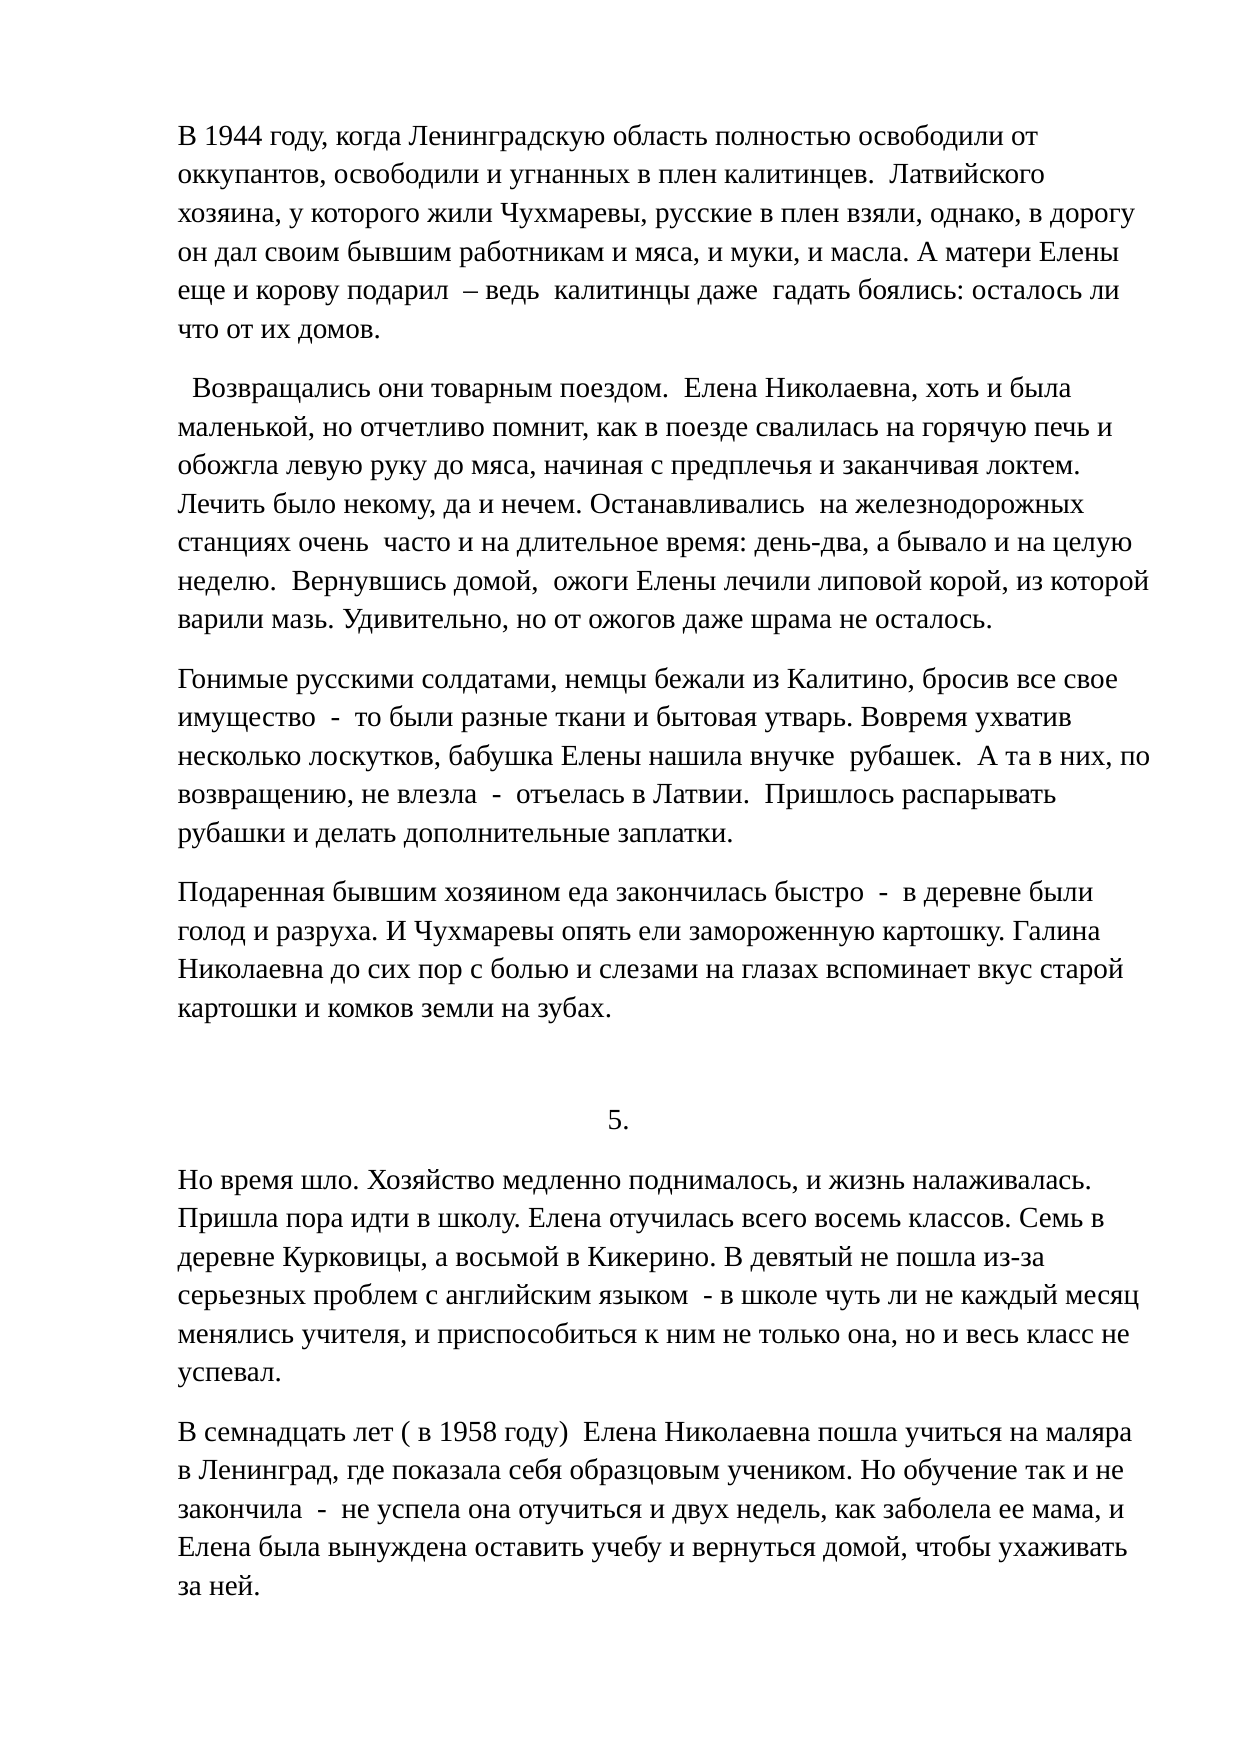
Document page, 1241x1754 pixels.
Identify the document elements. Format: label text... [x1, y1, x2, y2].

text Подаренная бывшим хозяином еда закончилась быстро - в деревне были голод и разруха. И Чухмаревы опять ели замороженную картошку. Галина Николаевна до сих пор с болью и слезами на глазах вспоминает вкус старой картошки и комков земли на зубах. [177, 874, 1152, 1023]
text В 1944 году, когда Ленинградскую область полностью освободили от оккупантов, освободили и угнанных в плен калитинцев. Латвийского хозяина, у которого жили Чухмаревы, русские в плен взяли, однако, в дорогу он дал своим бывшим работникам и мяса, и муки, и масла. А матери Елены еще и корову подарил – ведь калитинцы даже гадать боялись: осталось ли что от их домов. [177, 118, 1152, 344]
text В семнадцать лет ( в 1958 году) Елена Николаевна пошла учиться на маляра в Ленинград, где показала себя образцовым учеником. Но обучение так и не закончила - не успела она отучиться и двух недель, как заболела ее мама, и Елена была вынуждена оставить учебу и вернуться домой, чтобы ухаживать за ней. [177, 1414, 1152, 1602]
text Но время шло. Хозяйство медленно поднималось, и жизнь налаживалась. Пришла пора идти в школу. Елена отучилась всего восемь классов. Семь в деревне Курковицы, а восьмой в Кикерино. В девятый не пошла из-за серьезных проблем с английским языком - в школе чуть ли не каждый месяц менялись учителя, и приспособиться к ним не только она, но и весь класс не успевал. [177, 1162, 1152, 1388]
text Возвращались они товарным поездом. Елена Николаевна, хоть и была маленькой, но отчетливо помнит, как в поезде свалилась на горячую печь и обожгла левую руку до мяса, начиная с предплечья и заканчивая локтем. Лечить было некому, да и нечем. Останавливались на железнодорожных станциях очень часто и на длительное время: день-два, а бывало и на целую неделю. Вернувшись домой, ожоги Елены лечили липовой корой, из которой варили мазь. Удивительно, но от ожогов даже шрама не осталось. [177, 370, 1152, 635]
text Гонимые русскими солдатами, немцы бежали из Калитино, бросив все свое имущество - то были разные ткани и бытовая утварь. Вовремя ухватив несколько лоскутков, бабушка Елены нашила внучке рубашек. А та в них, по возвращению, не влезла - отъелась в Латвии. Пришлось распарывать рубашки и делать дополнительные заплатки. [177, 661, 1152, 848]
text 5. [177, 1102, 1152, 1136]
